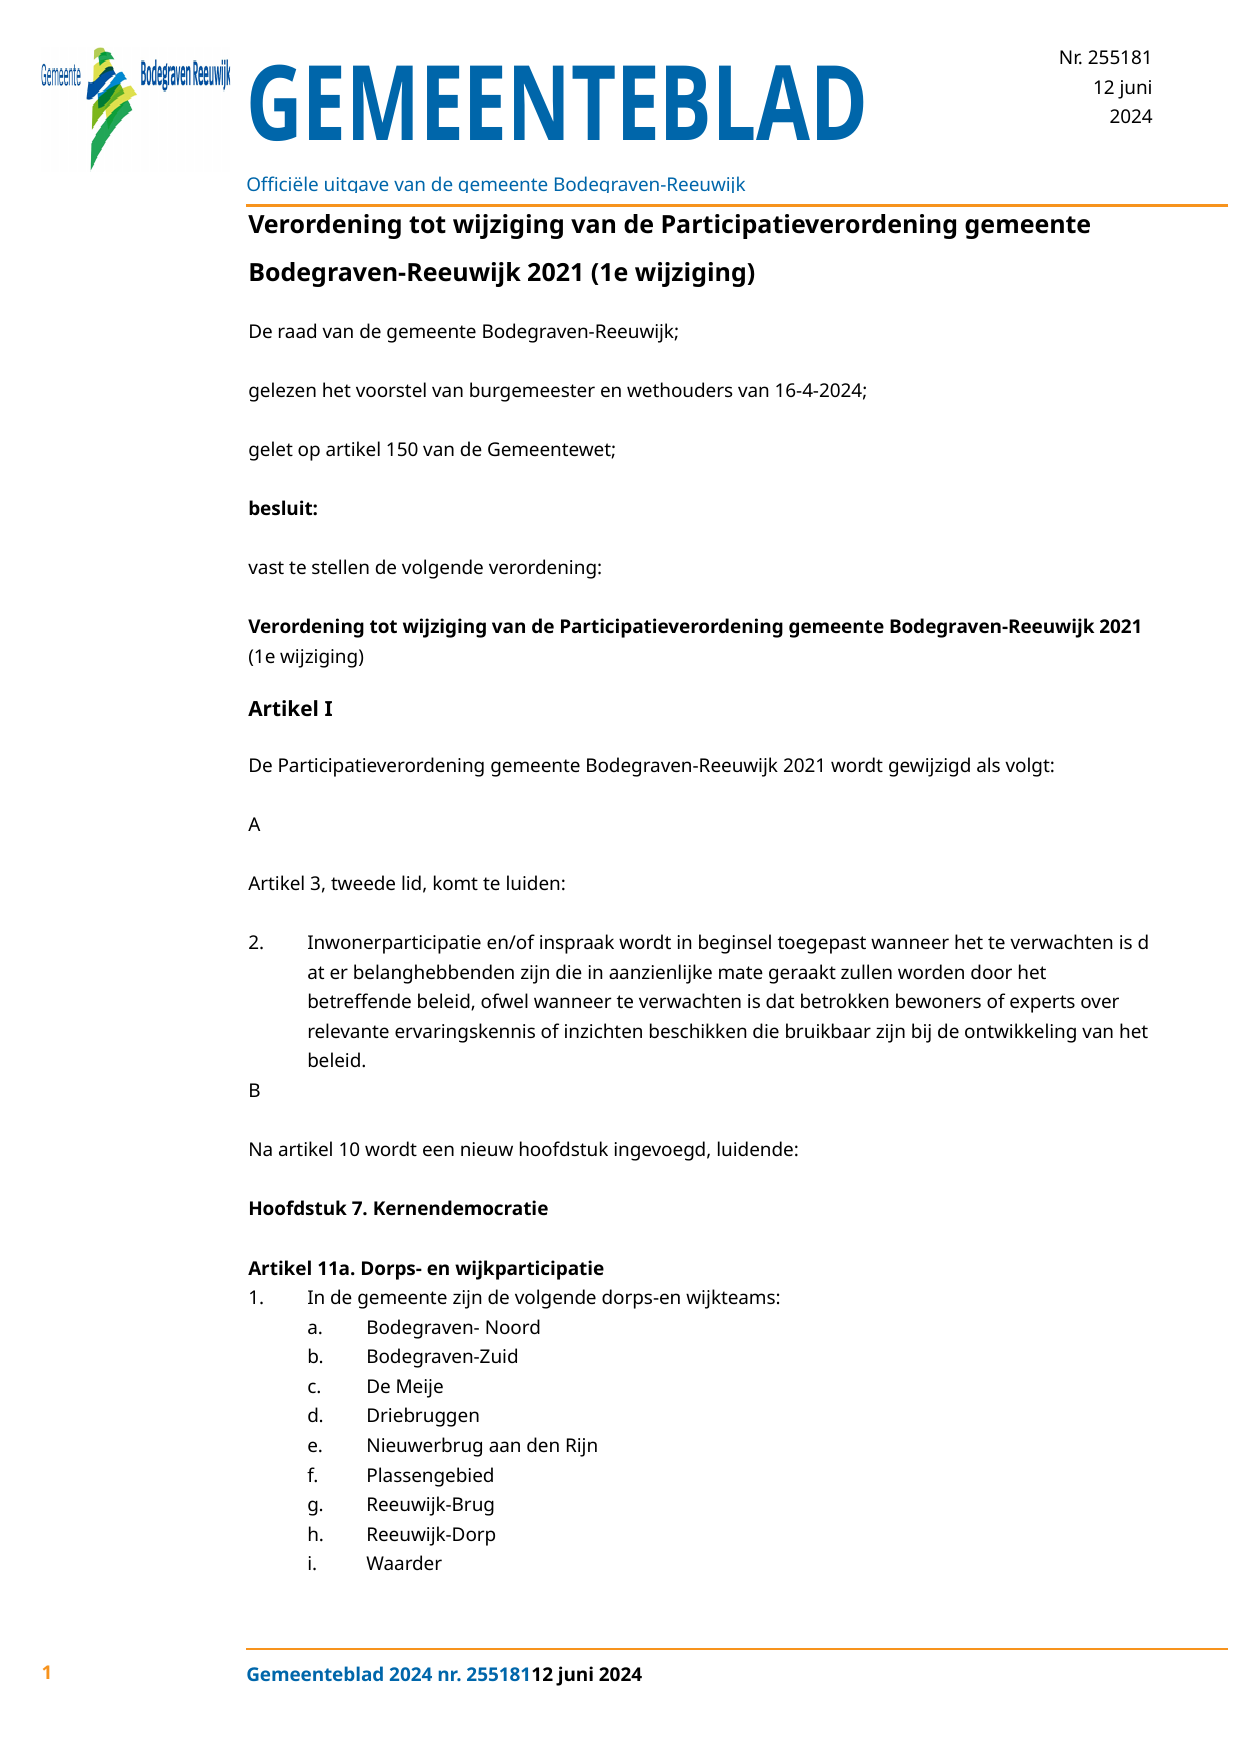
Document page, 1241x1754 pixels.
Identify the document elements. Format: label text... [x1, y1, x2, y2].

text Na artikel 10 wordt een nieuw hoofdstuk ingevoegd, luidende: [248, 1136, 1152, 1162]
text (1e wijziging) [248, 643, 1152, 669]
text gelezen het voorstel van burgemeester en wethouders van 16-4-2024; [248, 377, 1152, 403]
list Bodegraven-Zuid [307, 1343, 1152, 1369]
text Verordening tot wijziging van de Participatieverordening gemeente Bodegraven-Reeuwijk 2021 [248, 614, 1152, 639]
list Bodegraven- Noord [307, 1314, 1152, 1339]
text De Participatieverordening gemeente Bodegraven-Reeuwijk 2021 wordt gewijzigd als volgt: [248, 752, 1152, 777]
list Nieuwerbrug aan den Rijn [307, 1432, 1152, 1458]
text gelet op artikel 150 van de Gemeentewet; [248, 436, 1152, 462]
list Reeuwijk-Dorp [307, 1521, 1152, 1547]
text vast te stellen de volgende verordening: [248, 554, 1152, 580]
list Plassengebied [307, 1462, 1152, 1487]
text Artikel 3, tweede lid, komt te luiden: [248, 870, 1152, 896]
text Hoofdstuk 7. Kernendemocratie [248, 1196, 1152, 1221]
text Artikel 11a. Dorps- en wijkparticipatie [248, 1255, 1152, 1280]
text Artikel I [248, 694, 1152, 722]
list Inwonerparticipatie en/of inspraak wordt in beginsel toegepast wanneer het te verwachten is dat er belanghebbenden zijn die in aanzienlijke mate geraakt zullen worden door het betreffende beleid, ofwel wanneer te verwachten is dat betrokken bewoners of experts over relevante ervaringskennis of inzichten beschikken die bruikbaar zijn bij de ontwikkeling van het beleid. [248, 929, 1152, 1073]
list Driebruggen [307, 1403, 1152, 1428]
list Reeuwijk-Brug [307, 1491, 1152, 1517]
list De Meije [307, 1373, 1152, 1399]
text A [248, 811, 1152, 837]
text De raad van de gemeente Bodegraven-Reeuwijk; [248, 318, 1152, 344]
text B [248, 1077, 1152, 1103]
list In de gemeente zijn de volgende dorps-en wijkteams: [248, 1284, 1152, 1310]
text Verordening tot wijziging van de Participatieverordening gemeente Bodegraven-Reeuwijk 2021 (1e wijziging) [248, 207, 1152, 288]
picture [41, 47, 231, 172]
text besluit: [248, 495, 1152, 521]
list Waarder [307, 1551, 1152, 1576]
